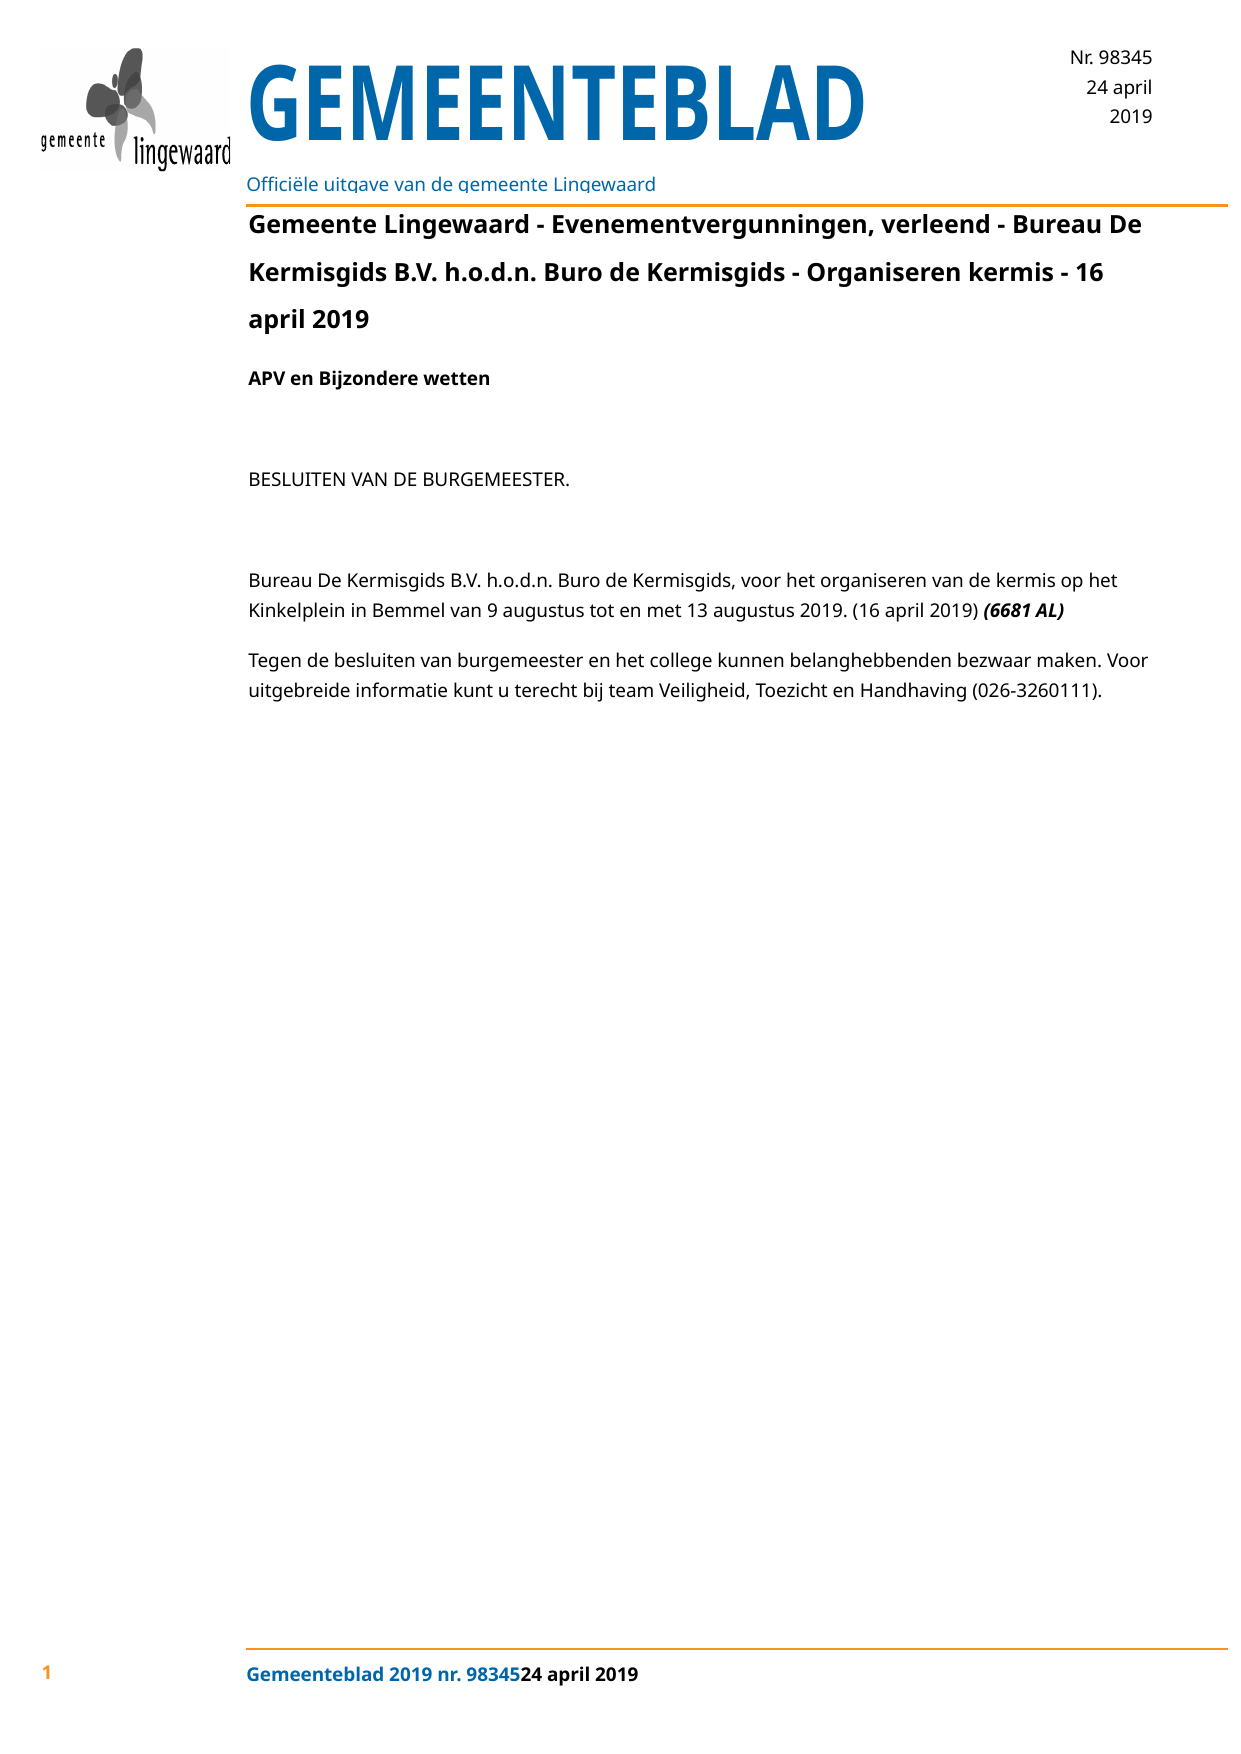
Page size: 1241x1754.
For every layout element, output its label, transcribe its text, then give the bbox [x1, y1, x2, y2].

text Bureau De Kermisgids B.V. h.o.d.n. Buro de Kermisgids, voor het organiseren van de kermis op het Kinkelplein in Bemmel van 9 augustus tot en met 13 augustus 2019. (16 april 2019) (6681 AL) [248, 567, 1152, 622]
text Gemeente Lingewaard - Evenementvergunningen, verleend - Bureau De Kermisgids B.V. h.o.d.n. Buro de Kermisgids - Organiseren kermis - 16 april 2019 [248, 207, 1152, 336]
text BESLUITEN VAN DE BURGEMEESTER. [248, 466, 1152, 492]
picture [41, 47, 231, 172]
text Tegen de besluiten van burgemeester en het college kunnen belanghebbenden bezwaar maken. Voor uitgebreide informatie kunt u terecht bij team Veiligheid, Toezicht en Handhaving (026-3260111). [248, 647, 1152, 702]
text APV en Bijzondere wetten [248, 366, 1152, 391]
